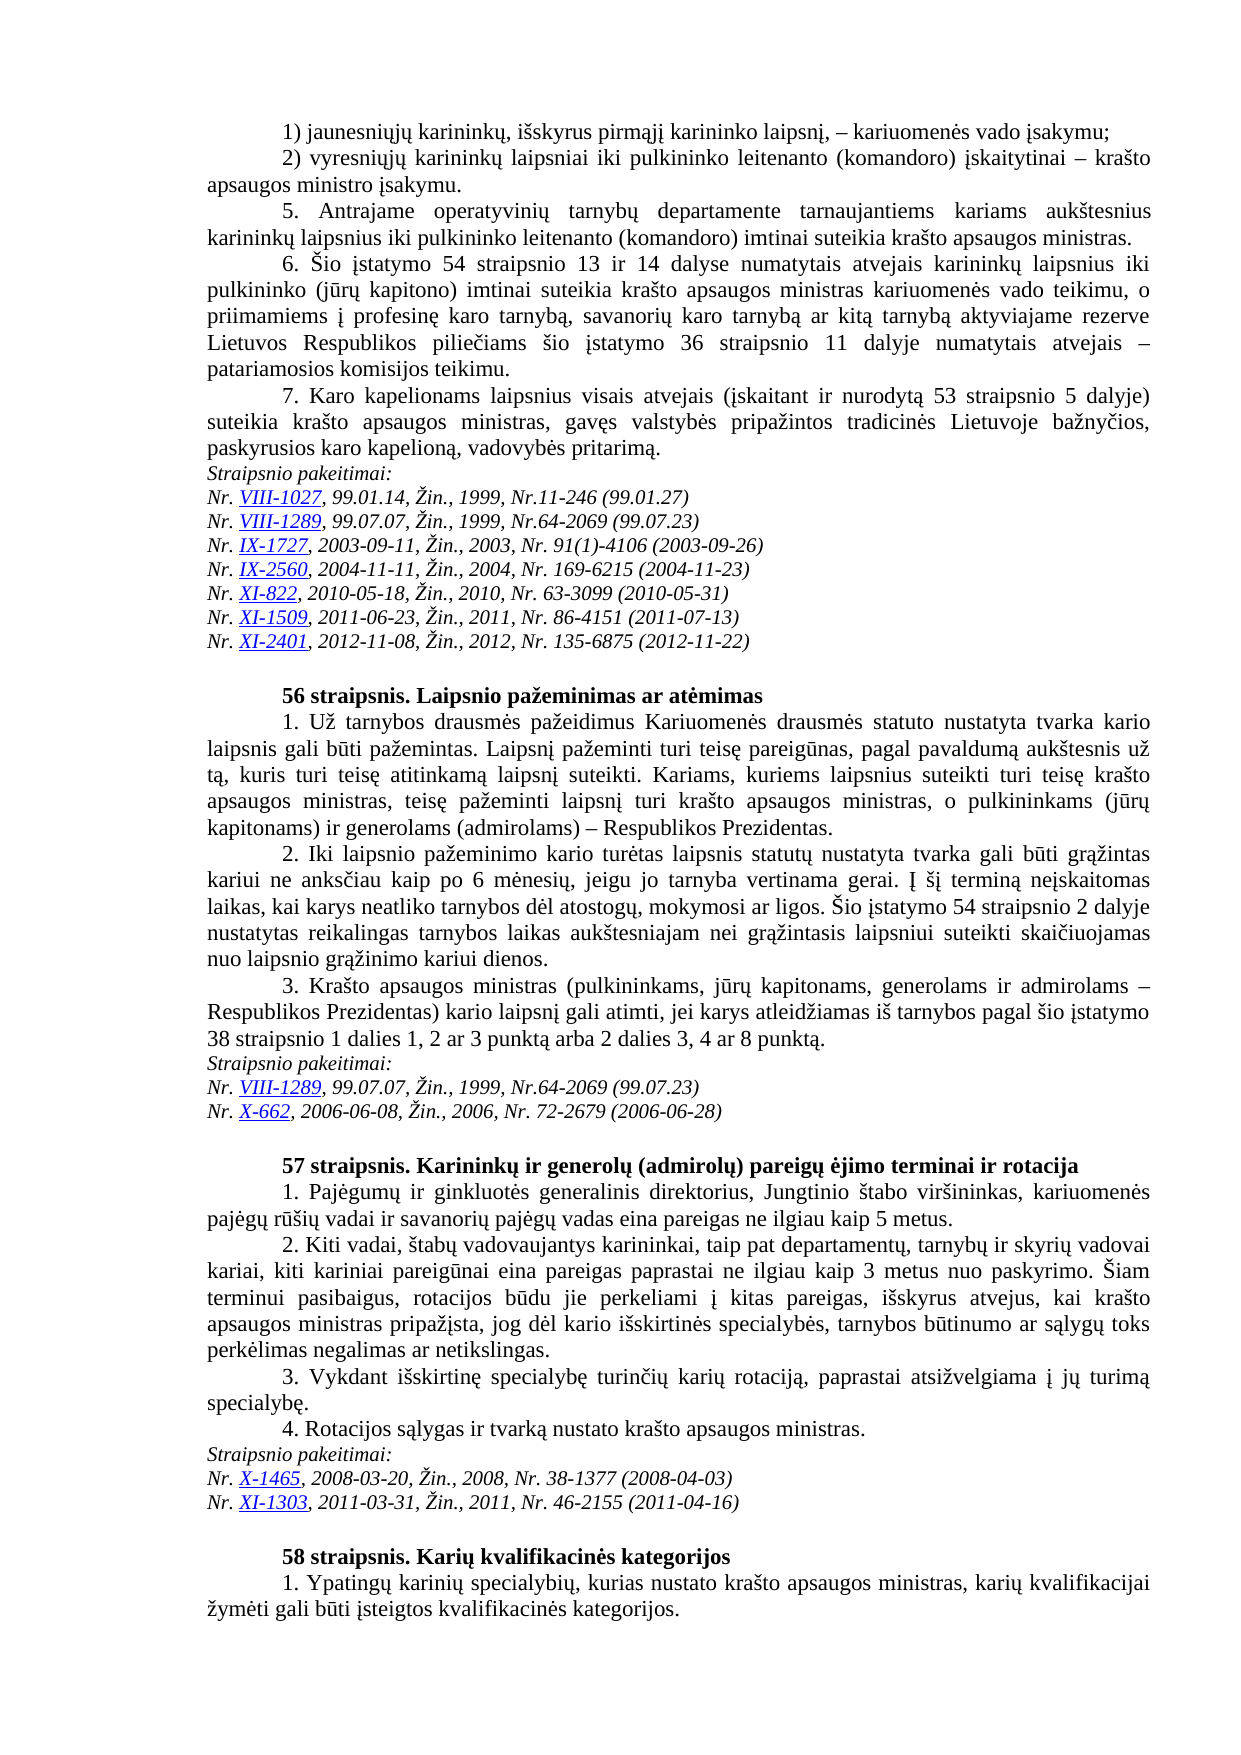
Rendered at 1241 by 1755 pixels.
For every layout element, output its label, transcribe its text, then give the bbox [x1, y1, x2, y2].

text Nr. IX-1727, 2003-09-11, Žin., 2003, Nr. 91(1)-4106 (2003-09-26) [207, 533, 1152, 557]
text Nr. X-1465, 2008-03-20, Žin., 2008, Nr. 38-1377 (2008-04-03) [207, 1466, 1152, 1490]
text 4. Rotacijos sąlygas ir tvarką nustato krašto apsaugos ministras. [207, 1415, 1152, 1442]
text 7. Karo kapelionams laipsnius visais atvejais (įskaitant ir nurodytą 53 straipsnio 5 dalyje) suteikia krašto apsaugos ministras, gavęs valstybės pripažintos tradicinės Lietuvoje bažnyčios, paskyrusios karo kapelioną, vadovybės pritarimą. [207, 382, 1152, 461]
text Nr. VIII-1027, 99.01.14, Žin., 1999, Nr.11-246 (99.01.27) [207, 485, 1152, 509]
text 1. Pajėgumų ir ginkluotės generalinis direktorius, Jungtinio štabo viršininkas, kariuomenės pajėgų rūšių vadai ir savanorių pajėgų vadas eina pareigas ne ilgiau kaip 5 metus. [207, 1178, 1152, 1231]
text Straipsnio pakeitimai: [207, 1051, 1152, 1075]
text 1. Ypatingų karinių specialybių, kurias nustato krašto apsaugos ministras, karių kvalifikacijai žymėti gali būti įsteigtos kvalifikacinės kategorijos. [207, 1569, 1152, 1622]
text 56 straipsnis. Laipsnio pažeminimas ar atėmimas [207, 682, 1152, 708]
text Nr. XI-1303, 2011-03-31, Žin., 2011, Nr. 46-2155 (2011-04-16) [207, 1490, 1152, 1514]
text Nr. XI-2401, 2012-11-08, Žin., 2012, Nr. 135-6875 (2012-11-22) [207, 629, 1152, 653]
text Nr. IX-2560, 2004-11-11, Žin., 2004, Nr. 169-6215 (2004-11-23) [207, 557, 1152, 581]
text 2. Iki laipsnio pažeminimo kario turėtas laipsnis statutų nustatyta tvarka gali būti grąžintas kariui ne anksčiau kaip po 6 mėnesių, jeigu jo tarnyba vertinama gerai. Į šį terminą neįskaitomas laikas, kai karys neatliko tarnybos dėl atostogų, mokymosi ar ligos. Šio įstatymo 54 straipsnio 2 dalyje nustatytas reikalingas tarnybos laikas aukštesniajam nei grąžintasis laipsniui suteikti skaičiuojamas nuo laipsnio grąžinimo kariui dienos. [207, 840, 1152, 972]
text 2) vyresniųjų karininkų laipsniai iki pulkininko leitenanto (komandoro) įskaitytinai – krašto apsaugos ministro įsakymu. [207, 144, 1152, 197]
text Nr. VIII-1289, 99.07.07, Žin., 1999, Nr.64-2069 (99.07.23) [207, 509, 1152, 533]
text Nr. VIII-1289, 99.07.07, Žin., 1999, Nr.64-2069 (99.07.23) [207, 1075, 1152, 1099]
text Nr. XI-1509, 2011-06-23, Žin., 2011, Nr. 86-4151 (2011-07-13) [207, 605, 1152, 629]
text Nr. X-662, 2006-06-08, Žin., 2006, Nr. 72-2679 (2006-06-28) [207, 1099, 1152, 1123]
text 6. Šio įstatymo 54 straipsnio 13 ir 14 dalyse numatytais atvejais karininkų laipsnius iki pulkininko (jūrų kapitono) imtinai suteikia krašto apsaugos ministras kariuomenės vado teikimu, o priimamiems į profesinę karo tarnybą, savanorių karo tarnybą ar kitą tarnybą aktyviajame rezerve Lietuvos Respublikos piliečiams šio įstatymo 36 straipsnio 11 dalyje numatytais atvejais – patariamosios komisijos teikimu. [207, 250, 1152, 382]
text 1) jaunesniųjų karininkų, išskyrus pirmąjį karininko laipsnį, – kariuomenės vado įsakymu; [207, 118, 1152, 144]
text Straipsnio pakeitimai: [207, 1442, 1152, 1466]
text 3. Krašto apsaugos ministras (pulkininkams, jūrų kapitonams, generolams ir admirolams – Respublikos Prezidentas) kario laipsnį gali atimti, jei karys atleidžiamas iš tarnybos pagal šio įstatymo 38 straipsnio 1 dalies 1, 2 ar 3 punktą arba 2 dalies 3, 4 ar 8 punktą. [207, 972, 1152, 1051]
text 58 straipsnis. Karių kvalifikacinės kategorijos [207, 1543, 1152, 1569]
text Straipsnio pakeitimai: [207, 461, 1152, 485]
text Nr. XI-822, 2010-05-18, Žin., 2010, Nr. 63-3099 (2010-05-31) [207, 581, 1152, 605]
text 3. Vykdant išskirtinę specialybę turinčių karių rotaciją, paprastai atsižvelgiama į jų turimą specialybę. [207, 1363, 1152, 1415]
text 1. Už tarnybos drausmės pažeidimus Kariuomenės drausmės statuto nustatyta tvarka kario laipsnis gali būti pažemintas. Laipsnį pažeminti turi teisę pareigūnas, pagal pavaldumą aukštesnis už tą, kuris turi teisę atitinkamą laipsnį suteikti. Kariams, kuriems laipsnius suteikti turi teisę krašto apsaugos ministras, teisę pažeminti laipsnį turi krašto apsaugos ministras, o pulkininkams (jūrų kapitonams) ir generolams (admirolams) – Respublikos Prezidentas. [207, 708, 1152, 840]
text 5. Antrajame operatyvinių tarnybų departamente tarnaujantiems kariams aukštesnius karininkų laipsnius iki pulkininko leitenanto (komandoro) imtinai suteikia krašto apsaugos ministras. [207, 197, 1152, 250]
text 2. Kiti vadai, štabų vadovaujantys karininkai, taip pat departamentų, tarnybų ir skyrių vadovai kariai, kiti kariniai pareigūnai eina pareigas paprastai ne ilgiau kaip 3 metus nuo paskyrimo. Šiam terminui pasibaigus, rotacijos būdu jie perkeliami į kitas pareigas, išskyrus atvejus, kai krašto apsaugos ministras pripažįsta, jog dėl kario išskirtinės specialybės, tarnybos būtinumo ar sąlygų toks perkėlimas negalimas ar netikslingas. [207, 1231, 1152, 1363]
text 57 straipsnis. Karininkų ir generolų (admirolų) pareigų ėjimo terminai ir rotacija [282, 1152, 1152, 1178]
